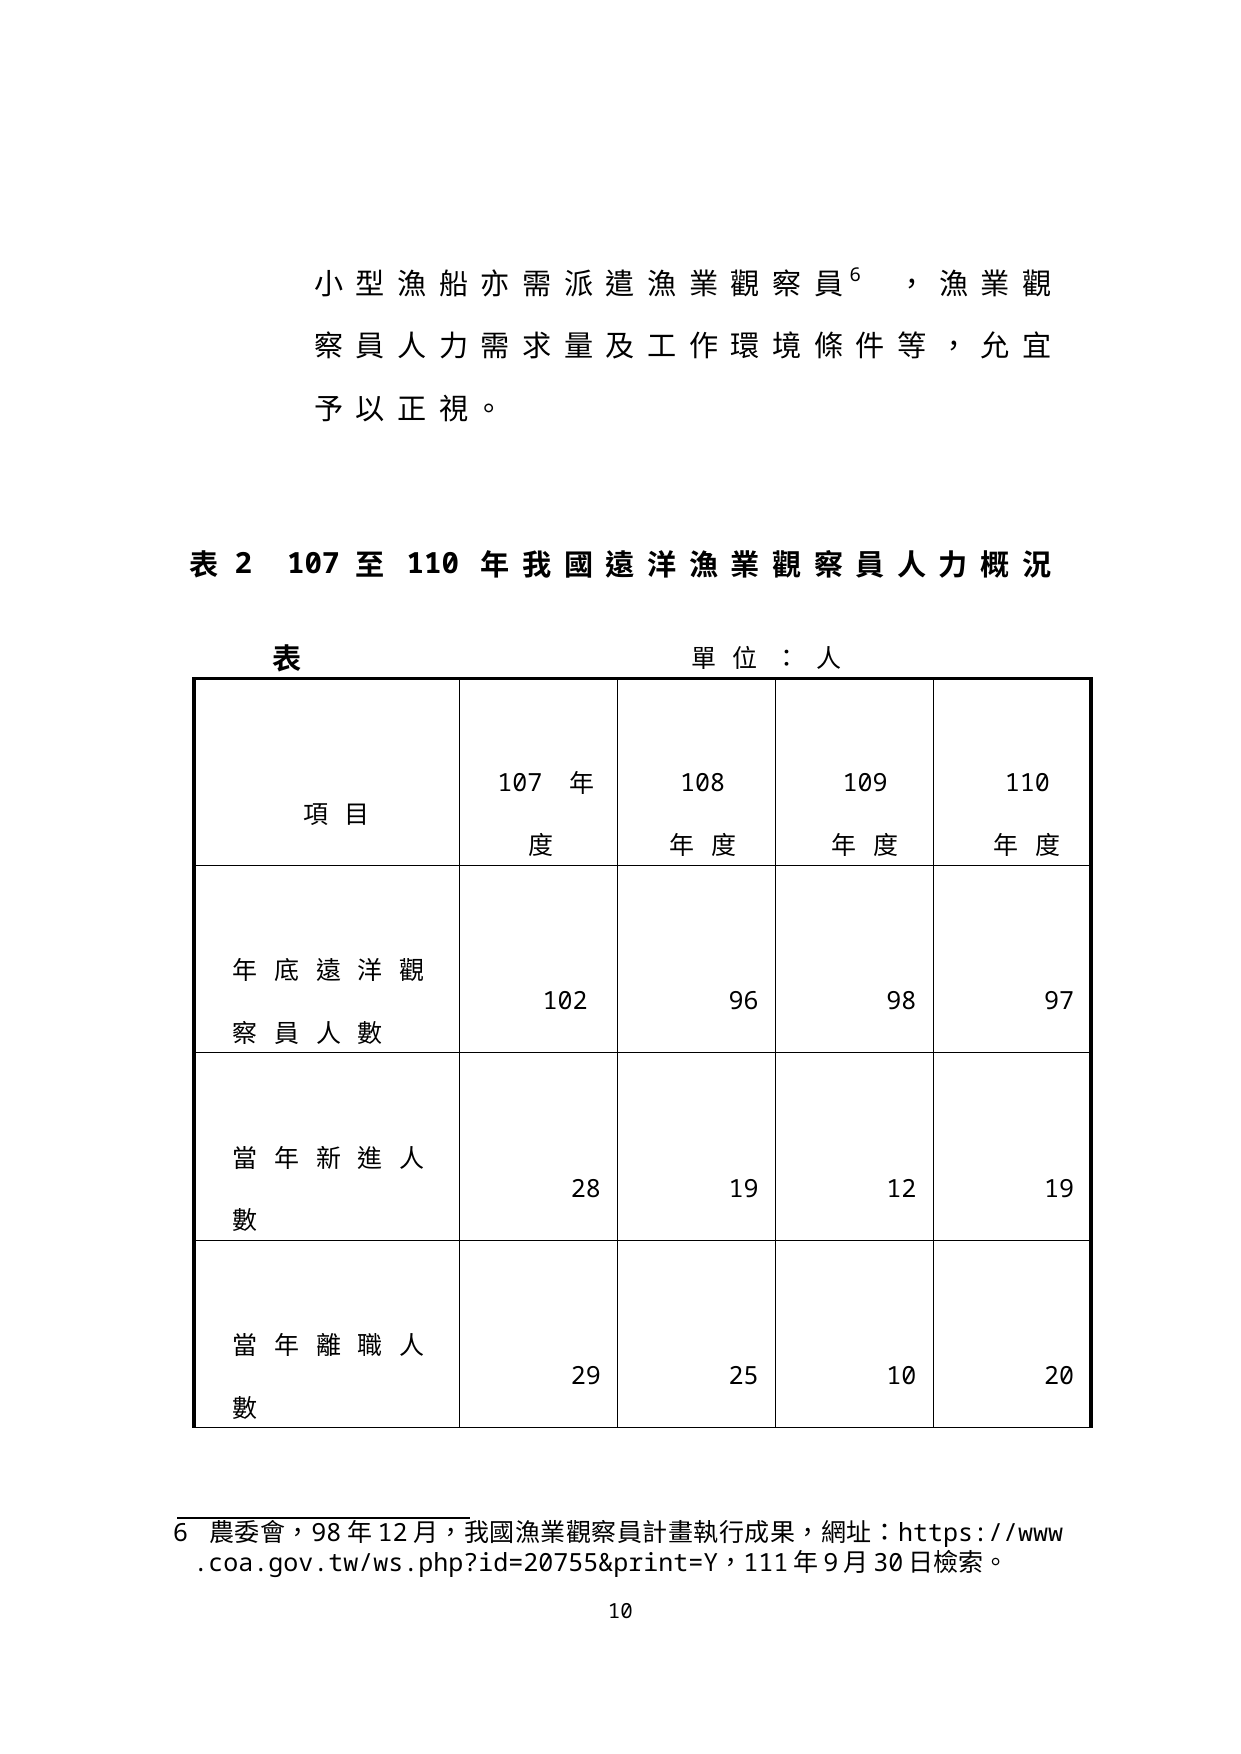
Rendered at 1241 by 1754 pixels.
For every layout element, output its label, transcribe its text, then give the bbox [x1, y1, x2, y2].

text 農委會，98年12月，我國漁業觀察員計畫執行成果，網址：https://www.coa.gov.tw/ws.php?id=20755&print=Y，111年9月30日檢索。 [173, 1518, 1063, 1577]
text 遠洋觀察員雖每年召募新進人員，惟繼續留下在職者有限，且每年離職人數亦高，流動率偏高。部分原因係遠洋漁業觀察員於漁船上之工作環境與人身安全問題疑慮，致遠洋觀察員人力流動率偏高。因而相關研究提出以電子觀察員取代實體觀察員、或以電子監控做為政府與區域漁業管理組織加強公海船隊漁業行為之收集分析，據以訂定適當之管理策略，且近年相關國際漁業管理組織更趨向擴大要求小型漁船亦需派遣漁業觀察員，漁業觀察員人力需求量及工作環境條件等，允宜予以正視。 [271, 177, 1058, 427]
table_cell 19 [934, 1053, 1089, 1240]
table_cell 28 [460, 1053, 617, 1240]
table_header 109年度 [776, 680, 933, 865]
text 表2 107至110年我國遠洋漁業觀察員人力概況表 單位：人 [183, 490, 1058, 677]
table_cell 20 [934, 1241, 1089, 1427]
table_header 108年度 [618, 680, 775, 865]
table_cell 19 [618, 1053, 775, 1240]
table_cell 10 [776, 1241, 933, 1427]
table_cell 102 [460, 866, 617, 1052]
table_cell 25 [618, 1241, 775, 1427]
table_cell 98 [776, 866, 933, 1052]
table_header 項目 [196, 680, 459, 865]
table_cell 96 [618, 866, 775, 1052]
table_header 110年度 [934, 680, 1089, 865]
table_header 107年度 [460, 680, 617, 865]
table_cell 29 [460, 1241, 617, 1427]
table_cell 當年新進人數 [196, 1053, 459, 1240]
table_cell 當年離職人數 [196, 1241, 459, 1427]
table_cell 年底遠洋觀察員人數 [196, 866, 459, 1052]
table_cell 97 [934, 866, 1089, 1052]
table_cell 12 [776, 1053, 933, 1240]
